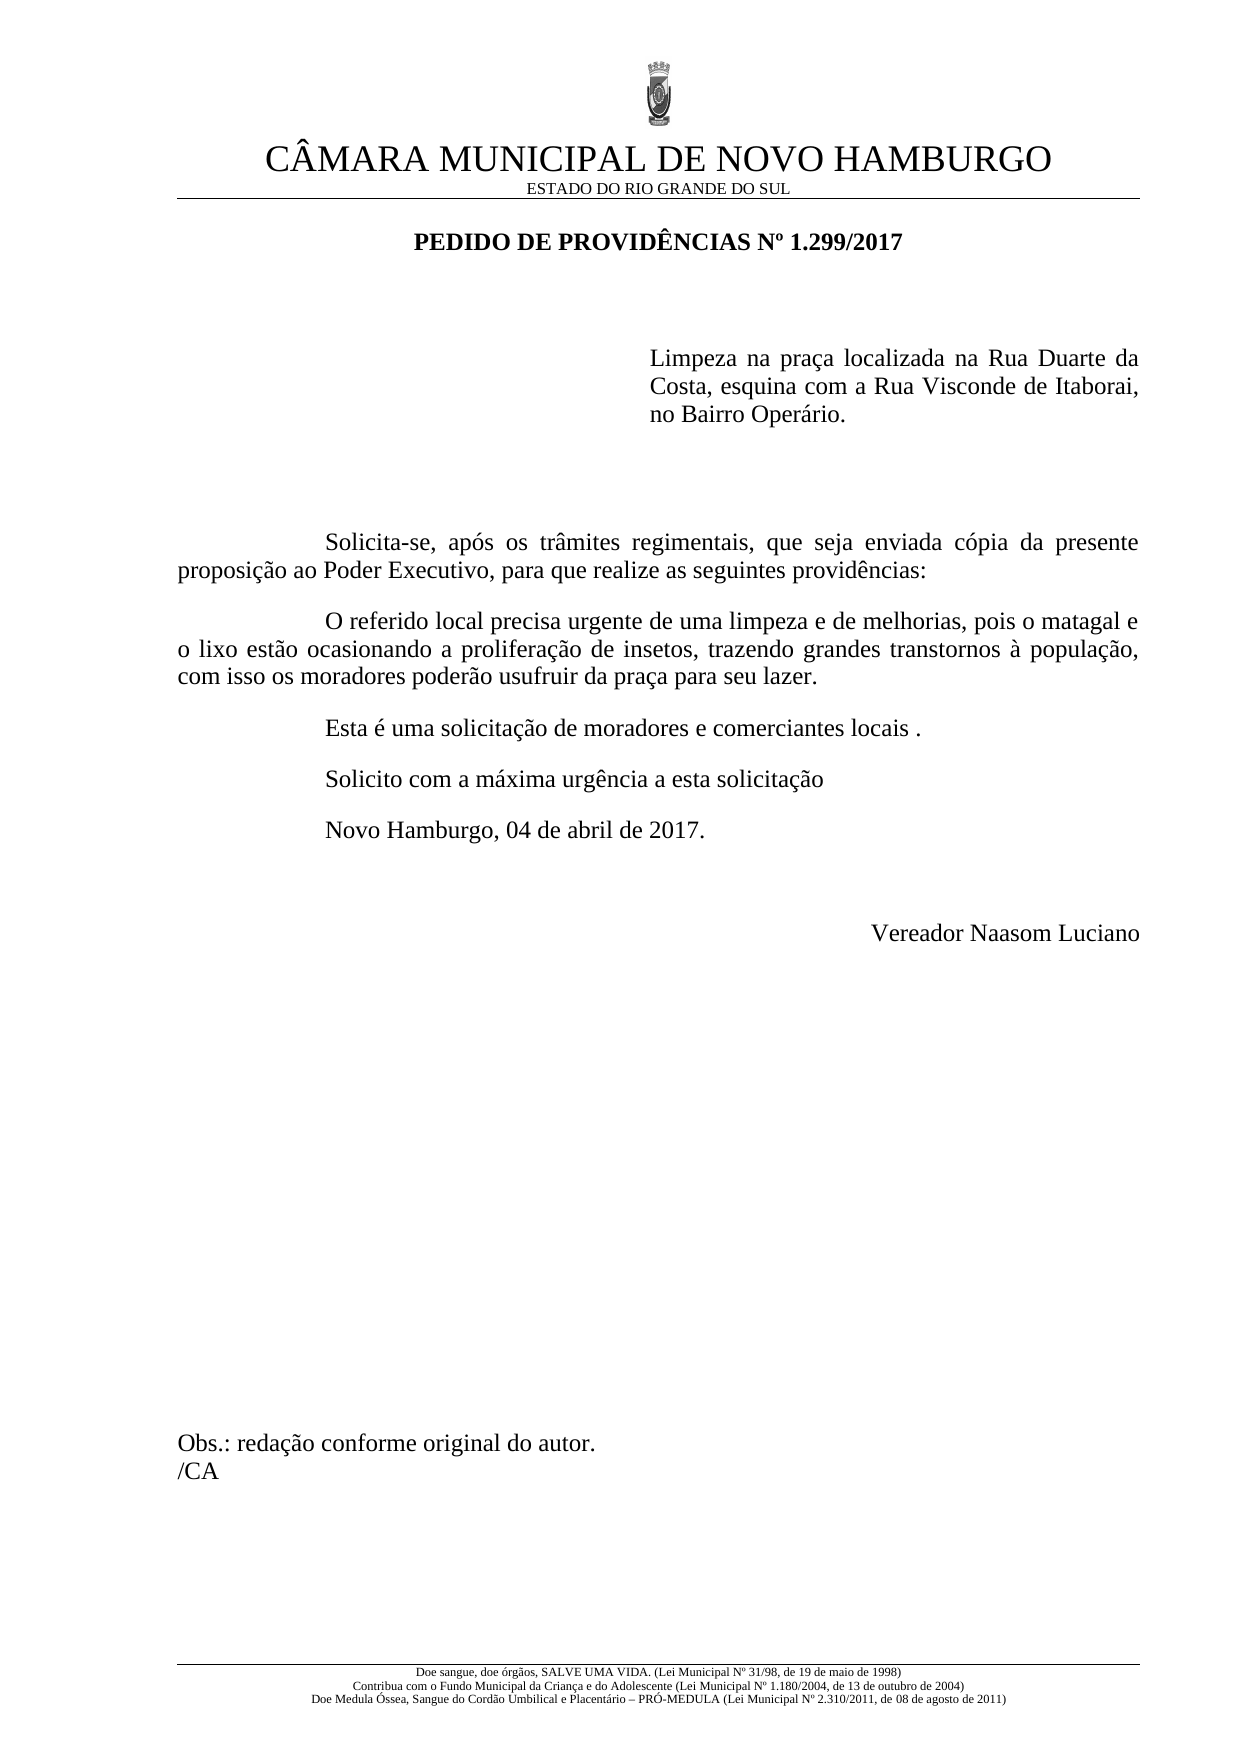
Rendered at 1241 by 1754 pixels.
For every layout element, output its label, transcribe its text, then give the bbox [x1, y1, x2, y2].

text Solicito com a máxima urgência a esta solicitação [177, 765, 1140, 793]
text PEDIDO DE PROVIDÊNCIAS Nº 1.299/2017 [177, 228, 1140, 256]
text Esta é uma solicitação de moradores e comerciantes locais . [177, 714, 1140, 741]
text Vereador Naasom Luciano [177, 919, 1140, 946]
text Solicita-se, após os trâmites regimentais, que seja enviada cópia da presente proposição ao Poder Executivo, para que realize as seguintes providências: [177, 528, 1140, 583]
text Obs.: redação conforme original do autor. [177, 1429, 1140, 1457]
text Novo Hamburgo, 04 de abril de 2017. [177, 816, 1140, 844]
text O referido local precisa urgente de uma limpeza e de melhorias, pois o matagal e o lixo estão ocasionando a proliferação de insetos, trazendo grandes transtornos à população, com isso os moradores poderão usufruir da praça para seu lazer. [177, 607, 1140, 690]
text Limpeza na praça localizada na Rua Duarte da Costa, esquina com a Rua Visconde de Itaborai, no Bairro Operário. [649, 344, 1140, 428]
text /CA [177, 1457, 1140, 1484]
